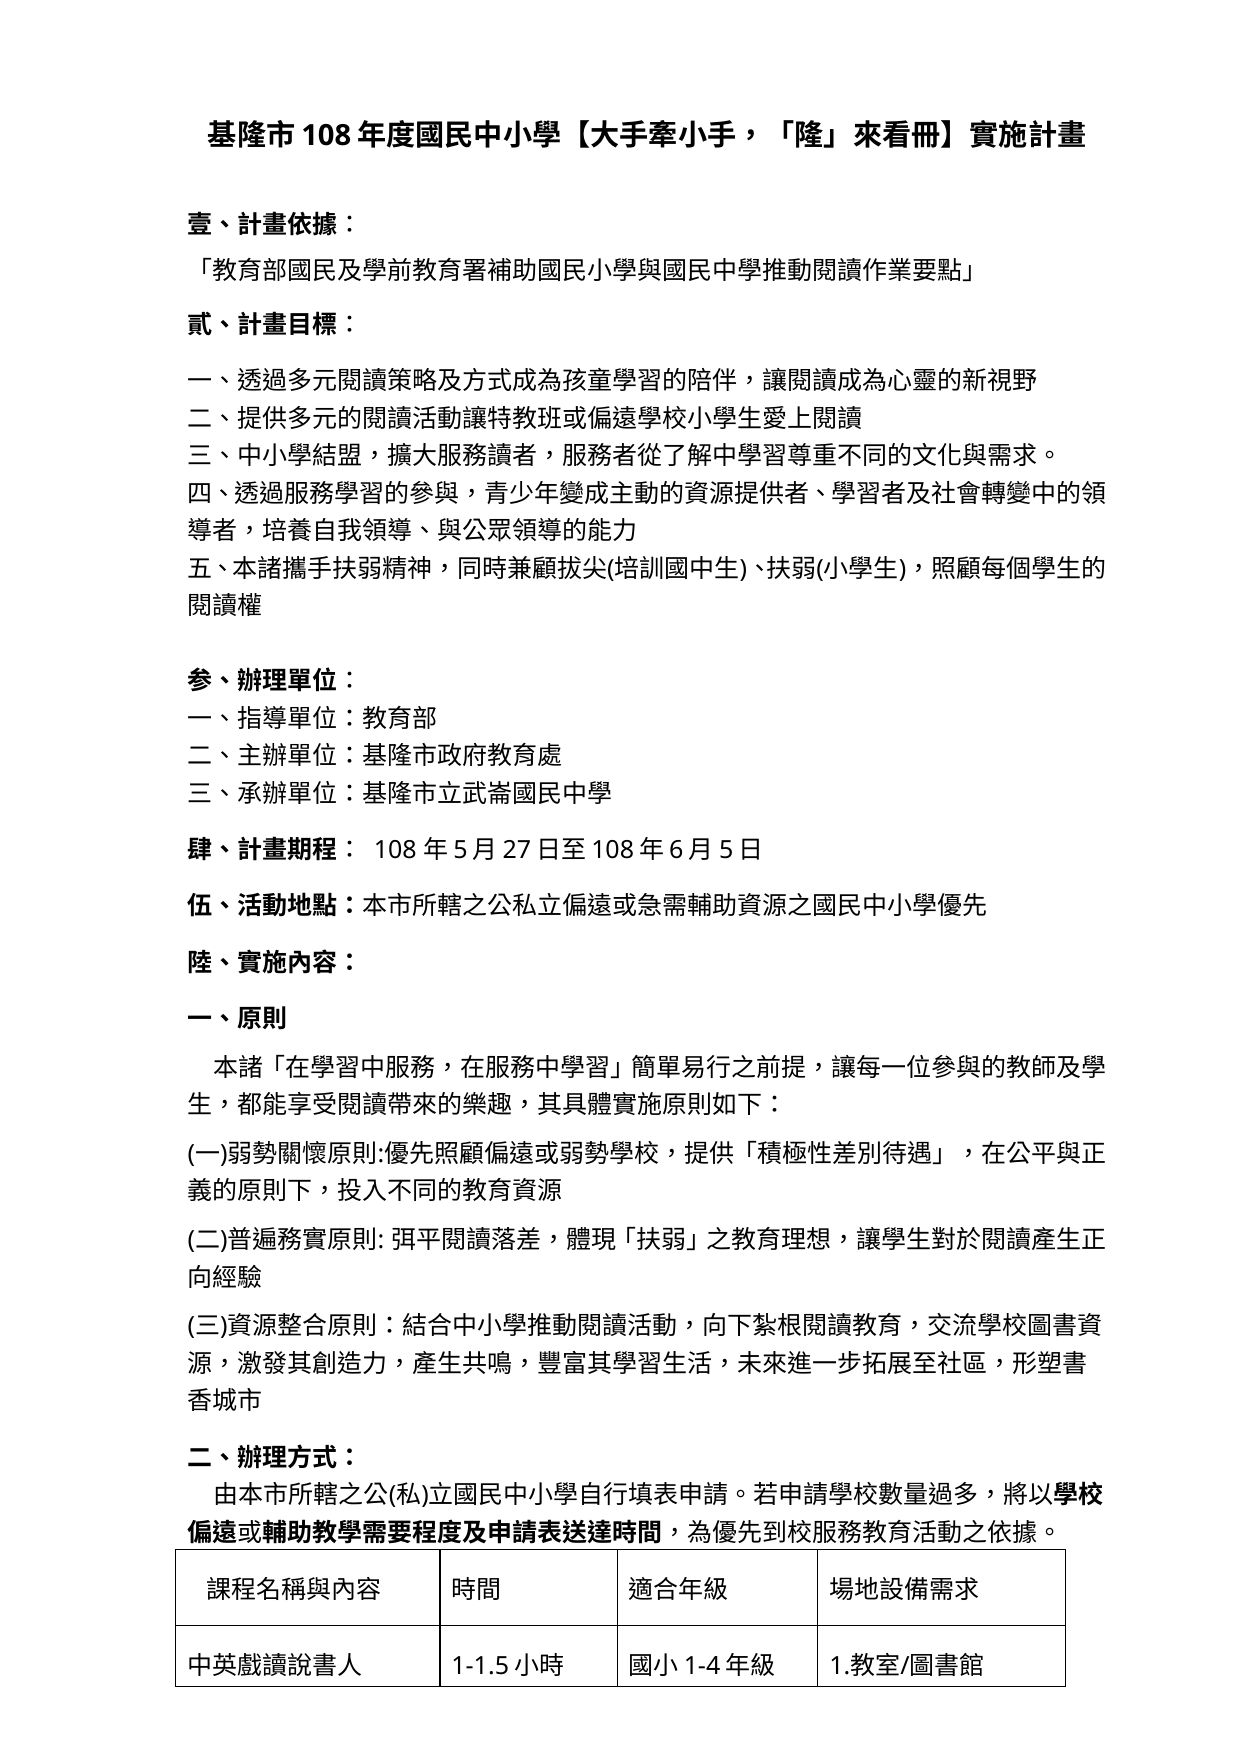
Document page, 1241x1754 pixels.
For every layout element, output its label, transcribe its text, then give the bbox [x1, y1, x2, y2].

text 四、透過服務學習的參與，青少年變成主動的資源提供者、學習者及社會轉變中的領導者，培養自我領導、與公眾領導的能力 [187, 473, 1106, 548]
text 基隆市108年度國民中小學【大手牽小手，「隆」來看冊】實施計畫 [187, 112, 1106, 154]
text 二、辦理方式： [187, 1436, 1106, 1474]
text (三)資源整合原則：結合中小學推動閱讀活動，向下紮根閱讀教育，交流學校圖書資源，激發其創造力，產生共鳴，豐富其學習生活，未來進一步拓展至社區，形塑書香城市 [187, 1305, 1106, 1418]
text (二)普遍務實原則: 弭平閱讀落差，體現「扶弱」之教育理想，讓學生對於閱讀產生正向經驗 [187, 1219, 1106, 1294]
text 一、透過多元閱讀策略及方式成為孩童學習的陪伴，讓閱讀成為心靈的新視野 [187, 360, 1106, 398]
text 一、指導單位：教育部 [187, 698, 1106, 735]
text (一)弱勢關懷原則:優先照顧偏遠或弱勢學校，提供「積極性差別待遇」，在公平與正義的原則下，投入不同的教育資源 [187, 1133, 1106, 1208]
text 肆、計畫期程： 108 年5月27日至108年6月 5日 [187, 829, 1106, 866]
text 陸、實施內容： [187, 941, 1106, 979]
table_cell 1-1.5小時 [441, 1626, 617, 1686]
text 一、原則 [187, 998, 1106, 1035]
table_cell 1.教室/圖書館 [818, 1626, 1065, 1686]
text 三、承辦單位：基隆市立武崙國民中學 [187, 773, 1106, 810]
text 三、中小學結盟，擴大服務讀者，服務者從了解中學習尊重不同的文化與需求。 [187, 435, 1106, 473]
table_header 課程名稱與內容 [176, 1550, 439, 1625]
table_header 時間 [441, 1550, 617, 1625]
text 壹、計畫依據： [187, 212, 1106, 239]
text 五、本諸攜手扶弱精神，同時兼顧拔尖(培訓國中生)、扶弱(小學生)，照顧每個學生的閱讀權 [187, 548, 1106, 623]
table_header 適合年級 [618, 1550, 817, 1625]
text 伍、活動地點：本市所轄之公私立偏遠或急需輔助資源之國民中小學優先 [187, 885, 1106, 923]
text 貳、計畫目標： [187, 304, 1106, 341]
table_cell 中英戲讀說書人 [176, 1626, 439, 1686]
text 由本市所轄之公(私)立國民中小學自行填表申請。若申請學校數量過多，將以學校偏遠或輔助教學需要程度及申請表送達時間，為優先到校服務教育活動之依據。 [187, 1474, 1106, 1549]
text 本諸「在學習中服務，在服務中學習」簡單易行之前提，讓每一位參與的教師及學生，都能享受閱讀帶來的樂趣，其具體實施原則如下： [187, 1046, 1106, 1121]
text 参、辦理單位： [187, 660, 1106, 698]
text 「教育部國民及學前教育署補助國民小學與國民中學推動閱讀作業要點」 [187, 258, 1106, 285]
text 二、提供多元的閱讀活動讓特教班或偏遠學校小學生愛上閱讀 [187, 398, 1106, 435]
table_cell 國小1-4年級 [618, 1626, 817, 1686]
text 二、主辦單位：基隆市政府教育處 [187, 735, 1106, 773]
table_header 場地設備需求 [818, 1550, 1065, 1625]
